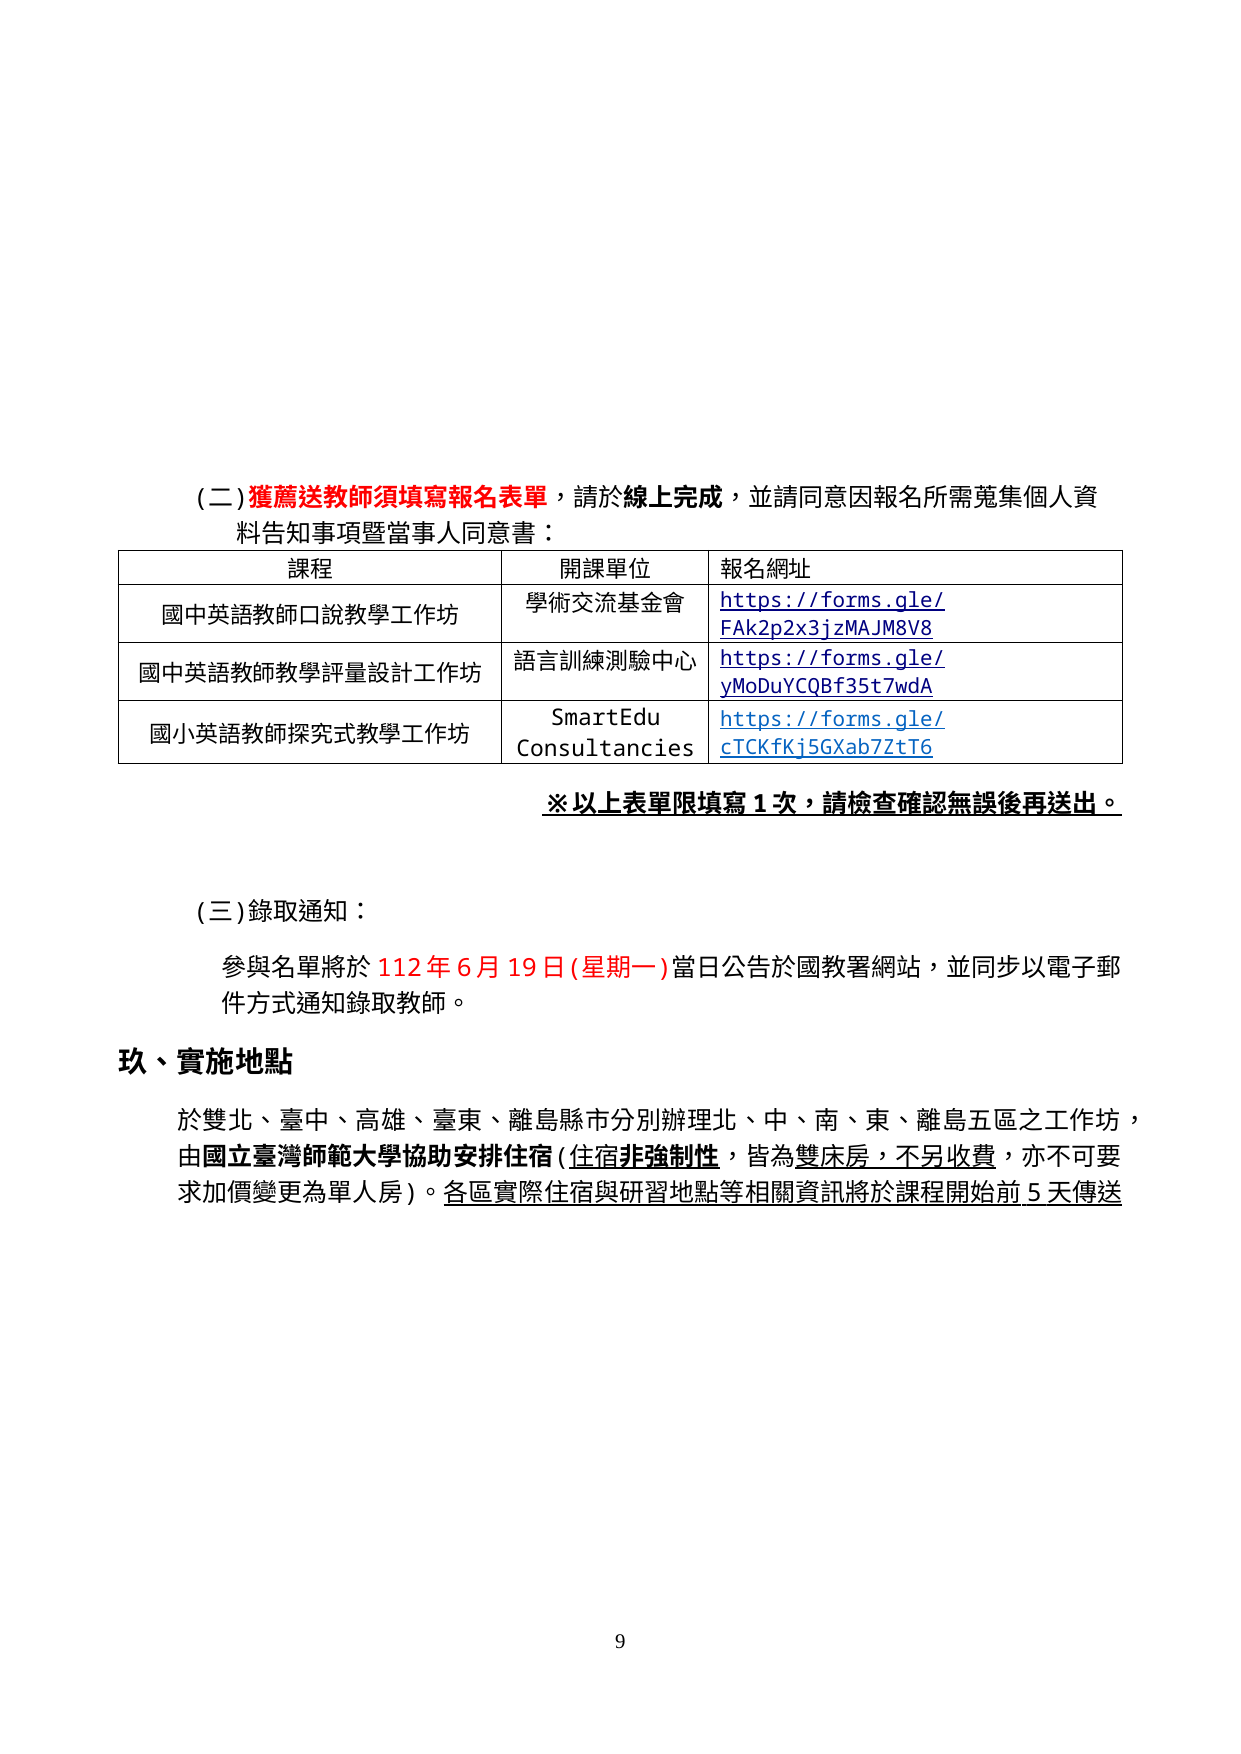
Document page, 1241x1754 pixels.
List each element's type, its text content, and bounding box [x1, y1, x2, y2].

table_header 課程 [119, 551, 501, 584]
table_cell https://forms.gle/cTCKfKj5GXab7ZtT6 [709, 701, 1122, 763]
table_cell SmartEdu Consultancies [502, 701, 708, 763]
text (三)錄取通知： [193, 892, 1122, 928]
table_header 開課單位 [502, 551, 708, 584]
table_cell https://forms.gle/FAk2p2x3jzMAJM8V8 [709, 585, 1122, 642]
text (二)獲薦送教師須填寫報名表單，請於線上完成，並請同意因報名所需蒐集個人資料告知事項暨當事人同意書： [193, 477, 1122, 550]
table_cell 語言訓練測驗中心 [502, 643, 708, 700]
text 參與名單將於112年6月19日(星期一)當日公告於國教署網站，並同步以電子郵件方式通知錄取教師。 [221, 947, 1122, 1020]
text ※以上表單限填寫1次，請檢查確認無誤後再送出。 [118, 783, 1122, 820]
text 於雙北、臺中、高雄、臺東、離島縣市分別辦理北、中、南、東、離島五區之工作坊，由國立臺灣師範大學協助安排住宿(住宿非強制性，皆為雙床房，不另收費，亦不可要求加價變更為單人房)。各區實際住宿與研習地點等相關資訊將於課程開始前5天傳送至參加研習教師電子信箱。住宿起訖時間以課程開始前1天午後入住以及課程結束當天上午退房為原則。倘因不可抗力之因素影響，無法進行實體課程時，將改採視訊或其他方式辦理。 [177, 1100, 1122, 1209]
table_cell 國中英語教師教學評量設計工作坊 [119, 643, 501, 700]
table_cell 國小英語教師探究式教學工作坊 [119, 701, 501, 763]
table_cell https://forms.gle/yMoDuYCQBf35t7wdA [709, 643, 1122, 700]
text 玖、實施地點 [118, 1039, 1122, 1081]
table_header 報名網址 [709, 551, 1122, 584]
table_cell 國中英語教師口說教學工作坊 [119, 585, 501, 642]
table_cell 學術交流基金會 [502, 585, 708, 642]
